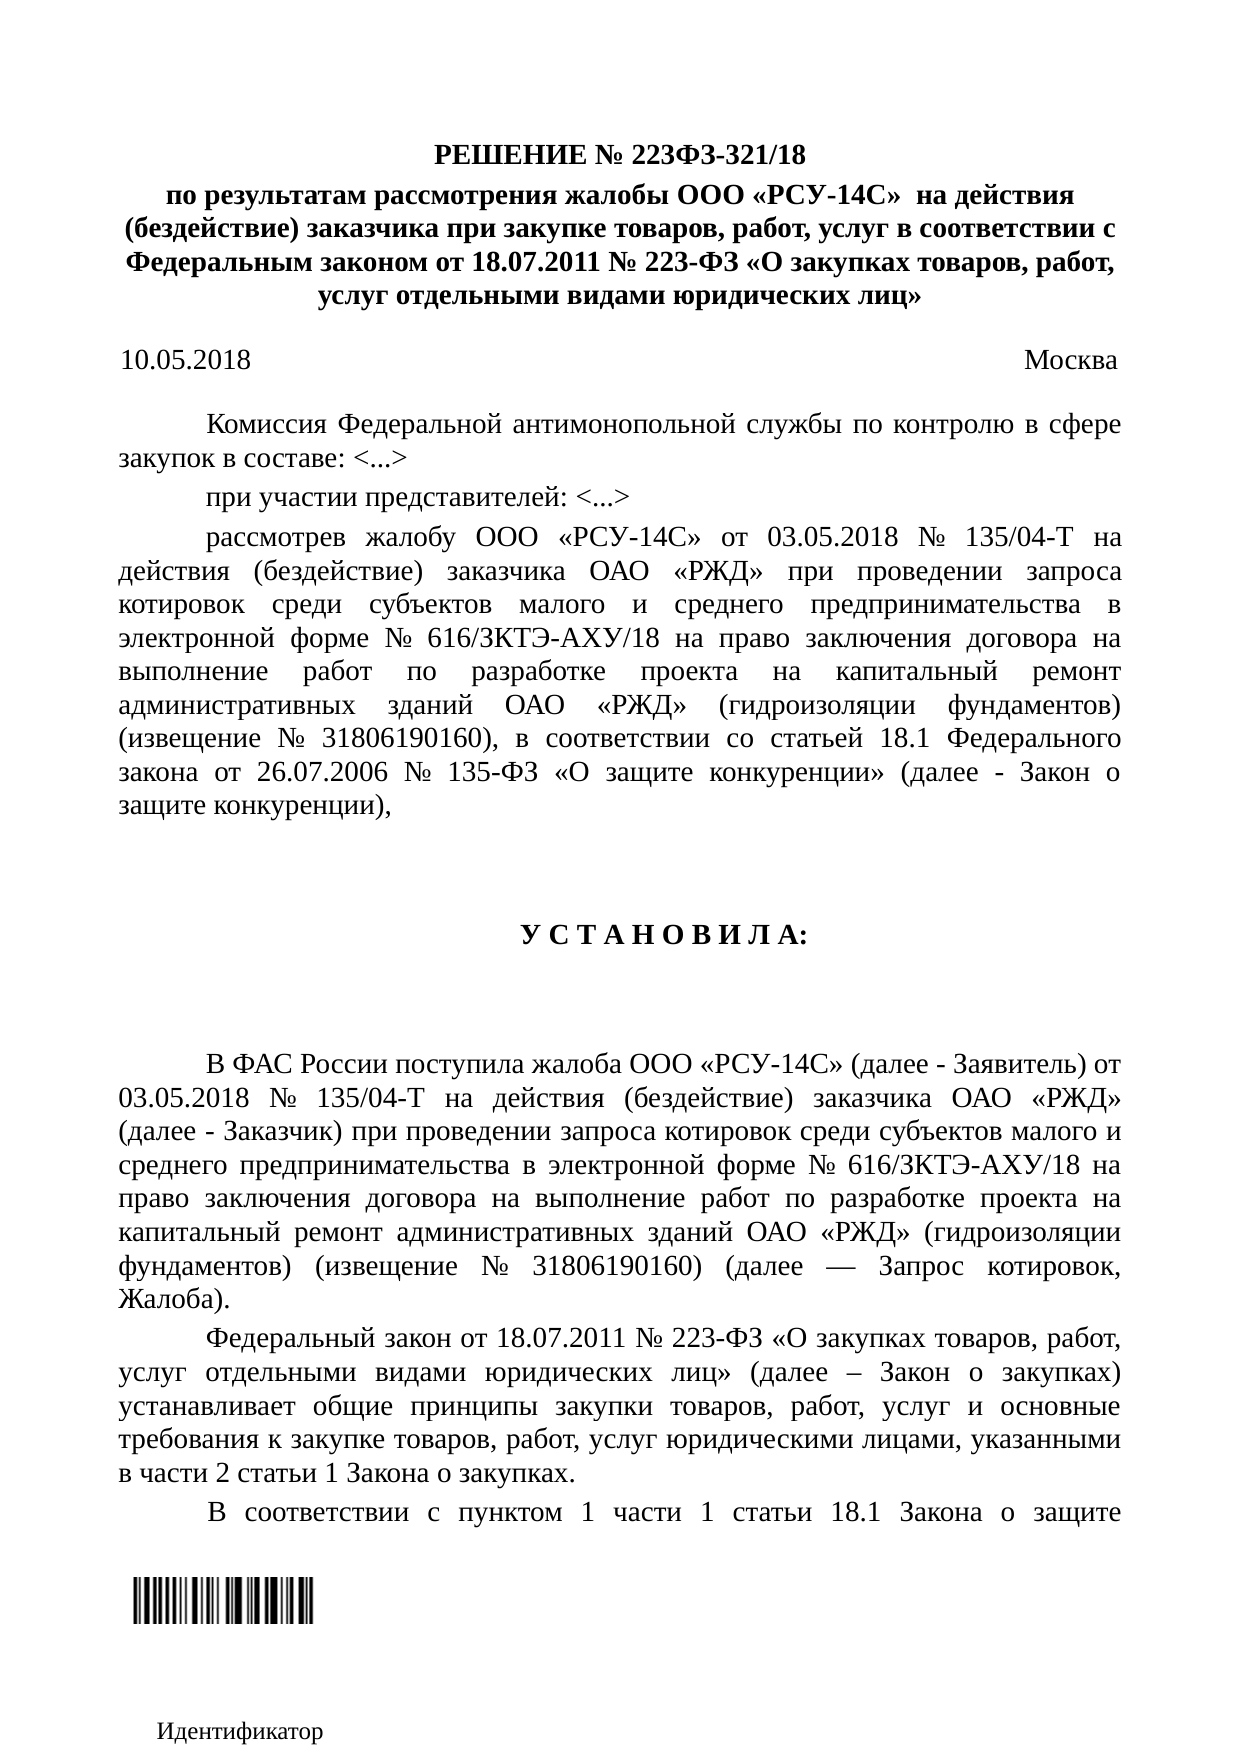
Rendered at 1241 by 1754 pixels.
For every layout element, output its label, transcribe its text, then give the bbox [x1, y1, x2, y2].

text У С Т А Н О В И Л А: [118, 917, 1122, 950]
text рассмотрев жалобу ООО «РСУ-14С» от 03.05.2018 № 135/04-Т на действия (бездействие) заказчика ОАО «РЖД» при проведении запроса котировок среди субъектов малого и среднего предпринимательства в электронной форме № 616/ЗКТЭ-АХУ/18 на право заключения договора на выполнение работ по разработке проекта на капитальный ремонт административных зданий ОАО «РЖД» (гидроизоляции фундаментов) (извещение № 31806190160), в соответствии со статьей 18.1 Федерального закона от 26.07.2006 № 135-ФЗ «О защите конкуренции» (далее - Закон о защите конкуренции), [118, 519, 1122, 821]
text В ФАС России поступила жалоба ООО «РСУ-14С» (далее - Заявитель) от 03.05.2018 № 135/04-Т на действия (бездействие) заказчика ОАО «РЖД» (далее - Заказчик) при проведении запроса котировок среди субъектов малого и среднего предпринимательства в электронной форме № 616/ЗКТЭ-АХУ/18 на право заключения договора на выполнение работ по разработке проекта на капитальный ремонт административных зданий ОАО «РЖД» (гидроизоляции фундаментов) (извещение № 31806190160) (далее — Запрос котировок, Жалоба). [118, 1046, 1122, 1315]
text Комиссия Федеральной антимонопольной службы по контролю в сфере закупок в составе: <...> [118, 407, 1122, 474]
text РЕШЕНИЕ № 223ФЗ-321/18 [118, 137, 1122, 171]
text В соответствии с пунктом 1 части 1 статьи 18.1 Закона о защите [118, 1494, 1122, 1528]
text 10.05.2018 Москва [118, 342, 1122, 376]
picture [118, 1577, 331, 1624]
text при участии представителей: <...> [118, 479, 1122, 513]
text Федеральный закон от 18.07.2011 № 223-ФЗ «О закупках товаров, работ, услуг отдельными видами юридических лиц» (далее – Закон о закупках) устанавливает общие принципы закупки товаров, работ, услуг и основные требования к закупке товаров, работ, услуг юридическими лицами, указанными в части 2 статьи 1 Закона о закупках. [118, 1321, 1122, 1488]
text по результатам рассмотрения жалобы ООО «РСУ-14С» на действия (бездействие) заказчика при закупке товаров, работ, услуг в соответствии с Федеральным законом от 18.07.2011 № 223-ФЗ «О закупках товаров, работ, услуг отдельными видами юридических лиц» [118, 177, 1122, 311]
